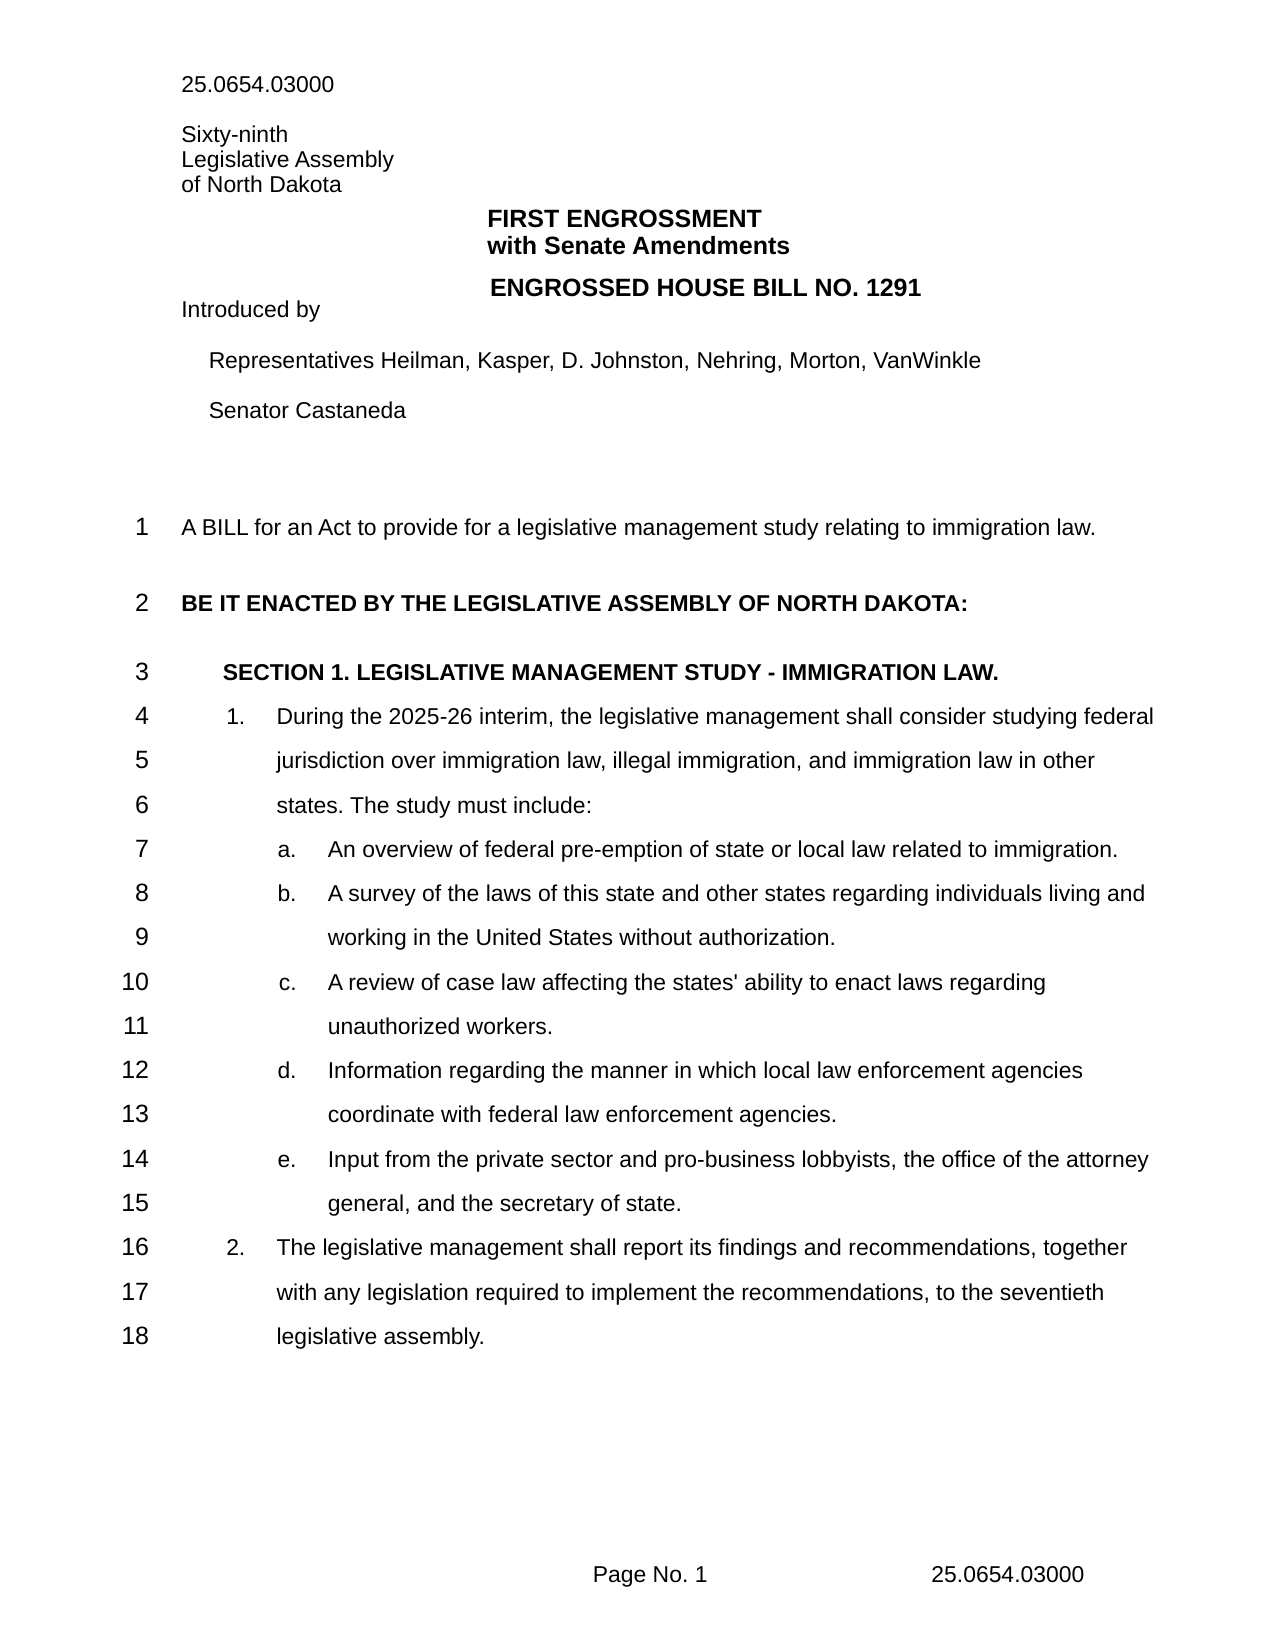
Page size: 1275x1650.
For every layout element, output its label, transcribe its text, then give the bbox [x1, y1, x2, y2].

title FIRST ENGROSSMENT [487, 206, 790, 233]
title ENGROSSED House BILL NO. 1291 [490, 272, 921, 301]
text 2. The legislative management shall report its findings and recommendations, together with any legislation required to implement the recommendations, to the seventieth legislative assembly. [181, 1220, 1154, 1353]
text b. A survey of the laws of this state and other states regarding individuals living and working in the United States without authorization. [181, 866, 1154, 955]
text a. An overview of federal pre-emption of state or local law related to immigration. [181, 822, 1154, 866]
text SECTION 1. LEGISLATIVE MANAGEMENT STUDY - IMMIGRATION LAW. [181, 645, 1154, 689]
text 1. During the 2025-26 interim, the legislative management shall consider studying federal jurisdiction over immigration law, illegal immigration, and immigration law in other states. The study must include: [181, 689, 1154, 822]
text Introduced by [181, 298, 1154, 323]
text c. A review of case law affecting the states' ability to enact laws regarding unauthorized workers. [181, 955, 1154, 1043]
text Senator Castaneda [208, 400, 1154, 423]
title A BILL for an Act to provide for a legislative management study relating to immigration law. [181, 500, 1154, 544]
text e. Input from the private sector and pro-business lobbyists, the office of the attorney general, and the secretary of state. [181, 1132, 1154, 1220]
text Legislative Assembly [181, 148, 1154, 173]
text Representatives Heilman, Kasper, D. Johnston, Nehring, Morton, VanWinkle [208, 350, 1154, 373]
text d. Information regarding the manner in which local law enforcement agencies coordinate with federal law enforcement agencies. [181, 1043, 1154, 1132]
text of North Dakota [181, 173, 1154, 198]
title with Senate Amendments [487, 233, 790, 260]
text 25.0654.03000 [181, 73, 1154, 98]
text BE IT ENACTED BY THE LEGISLATIVE ASSEMBLY OF NORTH DAKOTA: [181, 576, 1154, 620]
text Sixty-ninth [181, 123, 1154, 148]
